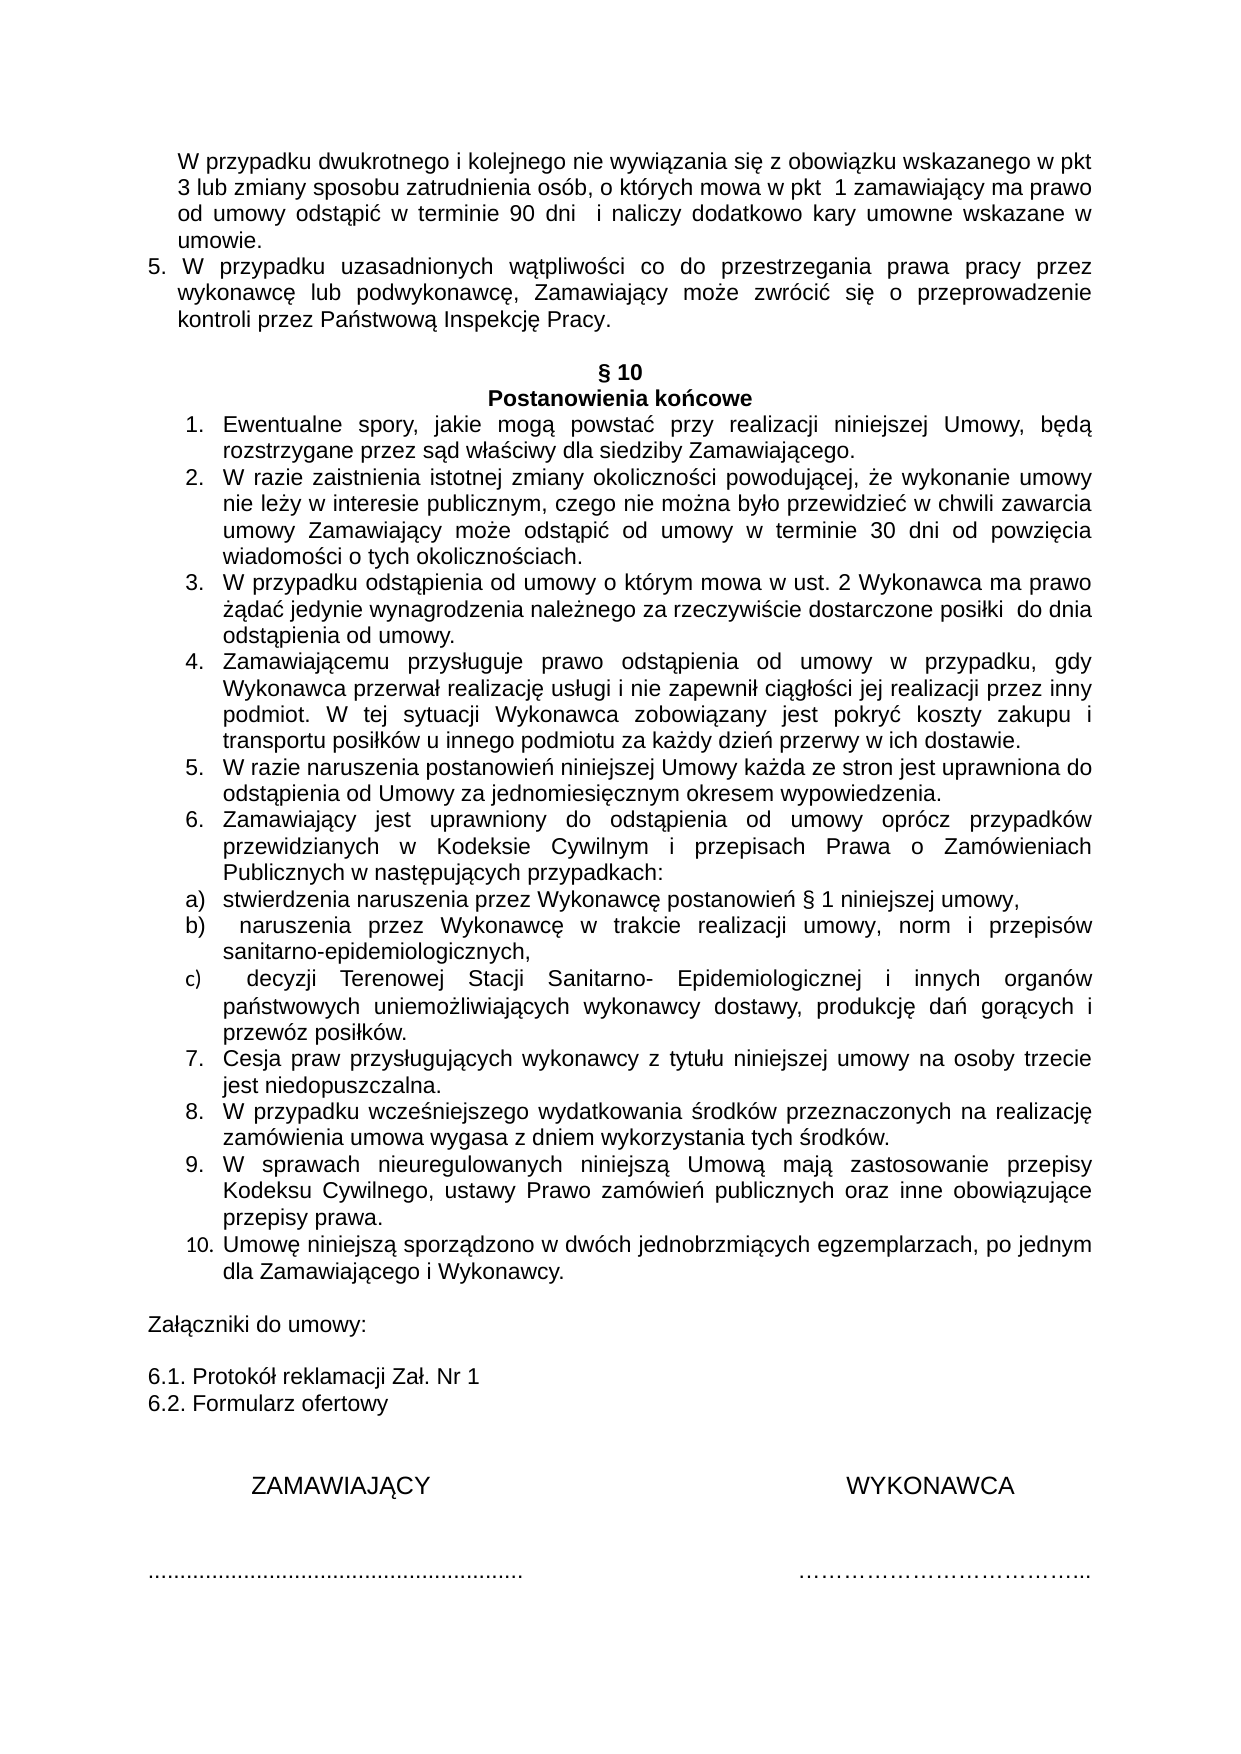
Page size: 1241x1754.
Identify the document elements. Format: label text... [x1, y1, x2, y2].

list Cesja praw przysługujących wykonawcy z tytułu niniejszej umowy na osoby trzecie jest niedopuszczalna. [185, 1045, 1093, 1098]
list Ewentualne spory, jakie mogą powstać przy realizacji niniejszej Umowy, będą rozstrzygane przez sąd właściwy dla siedziby Zamawiającego. [185, 411, 1093, 464]
list W razie naruszenia postanowień niniejszej Umowy każda ze stron jest uprawniona do odstąpienia od Umowy za jednomiesięcznym okresem wypowiedzenia. [185, 754, 1093, 806]
list Protokół reklamacji Zał. Nr 1 [148, 1363, 1093, 1389]
list Formularz ofertowy [148, 1389, 1093, 1416]
text § 10 [148, 358, 1093, 385]
text Załączniki do umowy: [148, 1311, 1093, 1337]
list Zamawiający jest uprawniony do odstąpienia od umowy oprócz przypadków przewidzianych w Kodeksie Cywilnym i przepisach Prawa o Zamówieniach Publicznych w następujących przypadkach: [185, 806, 1093, 886]
text Postanowienia końcowe [148, 385, 1093, 411]
list W sprawach nieuregulowanych niniejszą Umową mają zastosowanie przepisy Kodeksu Cywilnego, ustawy Prawo zamówień publicznych oraz inne obowiązujące przepisy prawa. [185, 1151, 1093, 1230]
list W razie zaistnienia istotnej zmiany okoliczności powodującej, że wykonanie umowy nie leży w interesie publicznym, czego nie można było przewidzieć w chwili zawarcia umowy Zamawiający może odstąpić od umowy w terminie 30 dni od powzięcia wiadomości o tych okolicznościach. [185, 464, 1093, 569]
list Umowę niniejszą sporządzono w dwóch jednobrzmiących egzemplarzach, po jednym dla Zamawiającego i Wykonawcy. [185, 1230, 1093, 1284]
text ........................................................... ………………………………... [148, 1557, 1093, 1584]
text W przypadku dwukrotnego i kolejnego nie wywiązania się z obowiązku wskazanego w pkt 3 lub zmiany sposobu zatrudnienia osób, o których mowa w pkt 1 zamawiający ma prawo od umowy odstąpić w terminie 90 dni i naliczy dodatkowo kary umowne wskazane w umowie. [177, 148, 1093, 253]
list W przypadku wcześniejszego wydatkowania środków przeznaczonych na realizację zamówienia umowa wygasa z dniem wykorzystania tych środków. [185, 1098, 1093, 1151]
list naruszenia przez Wykonawcę w trakcie realizacji umowy, norm i przepisów sanitarno-epidemiologicznych, [185, 912, 1093, 964]
list Zamawiającemu przysługuje prawo odstąpienia od umowy w przypadku, gdy Wykonawca przerwał realizację usługi i nie zapewnił ciągłości jej realizacji przez inny podmiot. W tej sytuacji Wykonawca zobowiązany jest pokryć koszty zakupu i transportu posiłków u innego podmiotu za każdy dzień przerwy w ich dostawie. [185, 648, 1093, 754]
list decyzji Terenowej Stacji Sanitarno- Epidemiologicznej i innych organów państwowych uniemożliwiających wykonawcy dostawy, produkcję dań gorących i przewóz posiłków. [185, 964, 1093, 1045]
list W przypadku odstąpienia od umowy o którym mowa w ust. 2 Wykonawca ma prawo żądać jedynie wynagrodzenia należnego za rzeczywiście dostarczone posiłki do dnia odstąpienia od umowy. [185, 569, 1093, 648]
text 5. W przypadku uzasadnionych wątpliwości co do przestrzegania prawa pracy przez wykonawcę lub podwykonawcę, Zamawiający może zwrócić się o przeprowadzenie kontroli przez Państwową Inspekcję Pracy. [148, 253, 1093, 332]
list stwierdzenia naruszenia przez Wykonawcę postanowień § 1 niniejszej umowy, [185, 886, 1093, 912]
text ZAMAWIAJĄCY WYKONAWCA [148, 1471, 1093, 1500]
